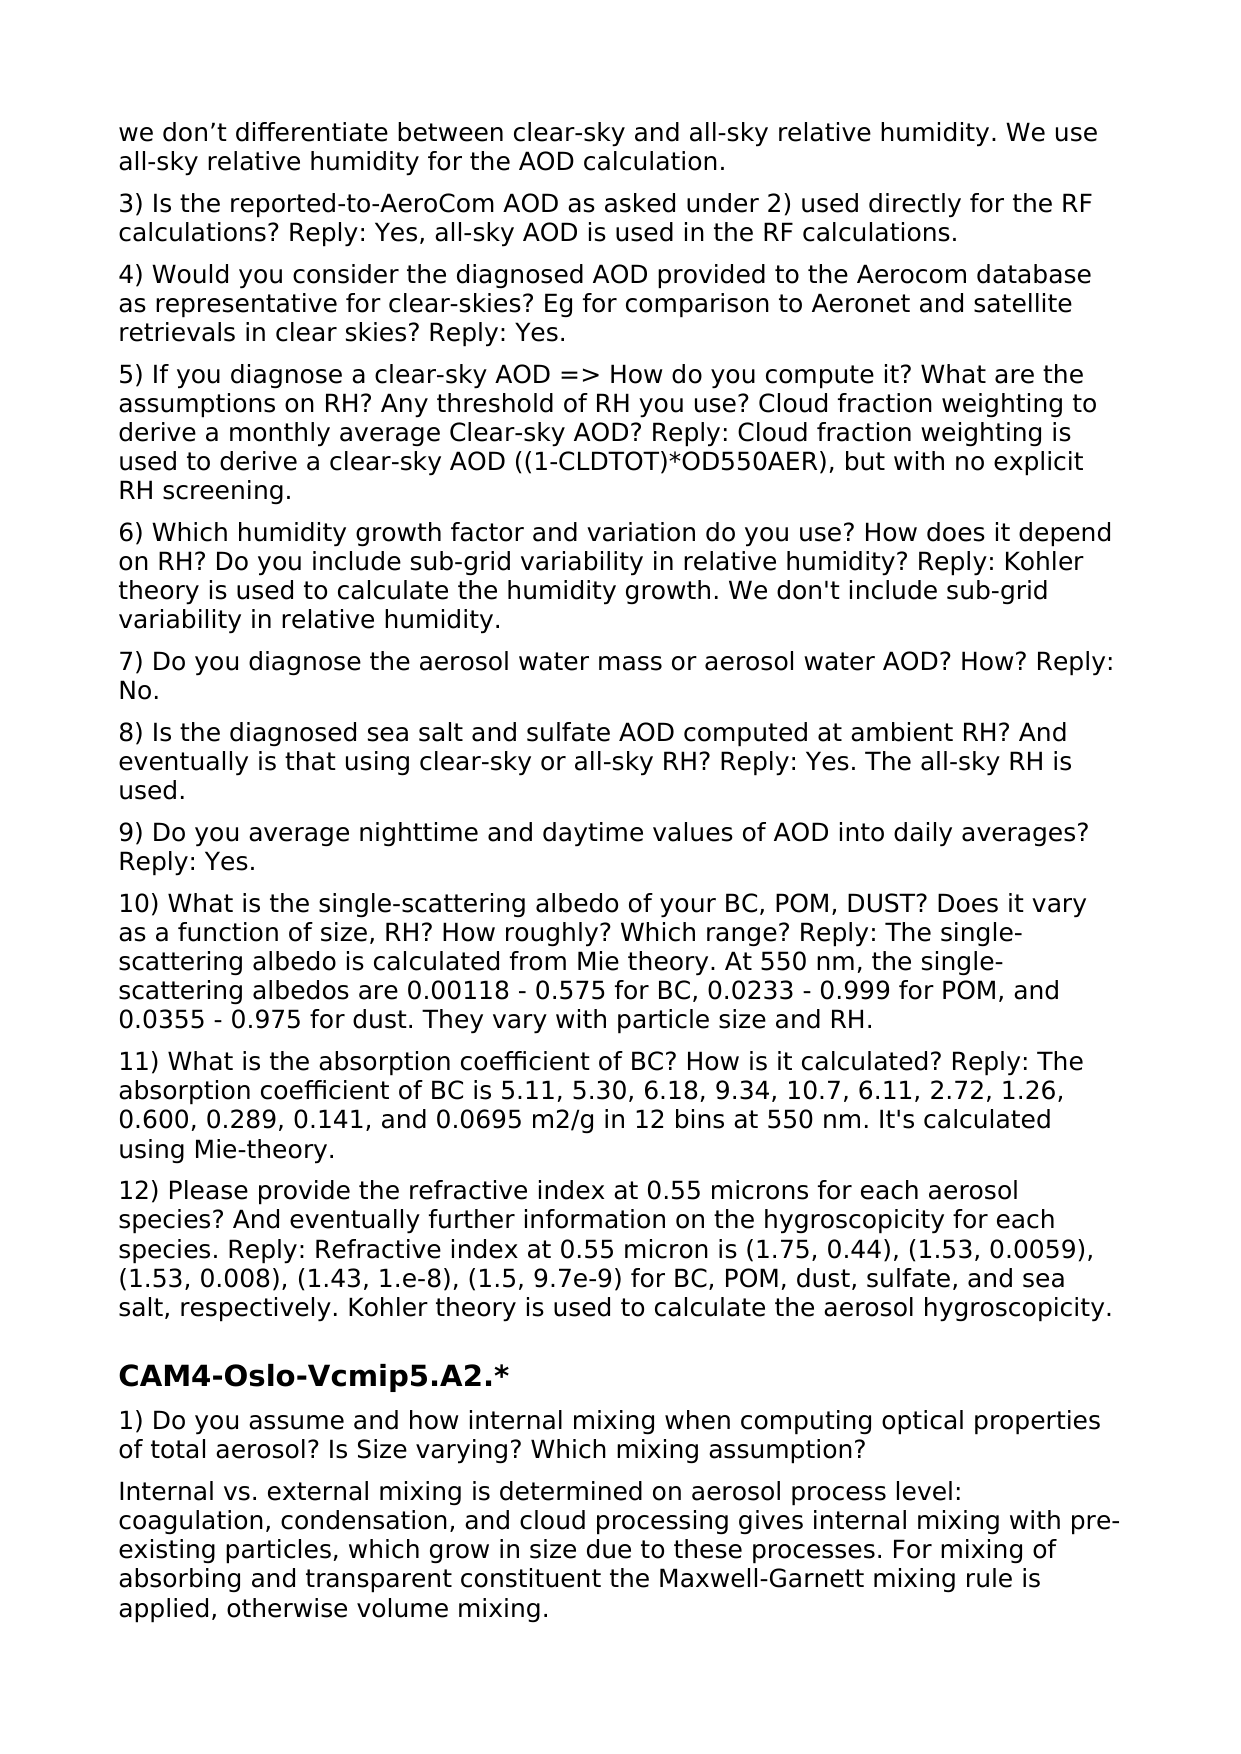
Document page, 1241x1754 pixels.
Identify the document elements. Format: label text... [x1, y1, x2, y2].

text 11) What is the absorption coefficient of BC? How is it calculated? Reply: The absorption coefficient of BC is 5.11, 5.30, 6.18, 9.34, 10.7, 6.11, 2.72, 1.26, 0.600, 0.289, 0.141, and 0.0695 m2/g in 12 bins at 550 nm. It's calculated using Mie-theory. [118, 1047, 1122, 1164]
text 4) Would you consider the diagnosed AOD provided to the Aerocom database as representative for clear-skies? Eg for comparison to Aeronet and satellite retrievals in clear skies? Reply: Yes. [118, 260, 1122, 347]
text 1) Do you assume and how internal mixing when computing optical properties of total aerosol? Is Size varying? Which mixing assumption? [118, 1406, 1122, 1464]
text 12) Please provide the refractive index at 0.55 microns for each aerosol species? And eventually further information on the hygroscopicity for each species. Reply: Refractive index at 0.55 micron is (1.75, 0.44), (1.53, 0.0059), (1.53, 0.008), (1.43, 1.e-8), (1.5, 9.7e-9) for BC, POM, dust, sulfate, and sea salt, respectively. Kohler theory is used to calculate the aerosol hygroscopicity. [118, 1176, 1122, 1322]
text we don’t differentiate between clear-sky and all-sky relative humidity. We use all-sky relative humidity for the AOD calculation. [118, 118, 1122, 176]
text 5) If you diagnose a clear-sky AOD => How do you compute it? What are the assumptions on RH? Any threshold of RH you use? Cloud fraction weighting to derive a monthly average Clear-sky AOD? Reply: Cloud fraction weighting is used to derive a clear-sky AOD ((1-CLDTOT)*OD550AER), but with no explicit RH screening. [118, 360, 1122, 506]
text Internal vs. external mixing is determined on aerosol process level: coagulation, condensation, and cloud processing gives internal mixing with pre-existing particles, which grow in size due to these processes. For mixing of absorbing and transparent constituent the Maxwell-Garnett mixing rule is applied, otherwise volume mixing. [118, 1477, 1122, 1623]
text 8) Is the diagnosed sea salt and sulfate AOD computed at ambient RH? And eventually is that using clear-sky or all-sky RH? Reply: Yes. The all-sky RH is used. [118, 718, 1122, 806]
text 9) Do you average nighttime and daytime values of AOD into daily averages? Reply: Yes. [118, 818, 1122, 876]
text 3) Is the reported-to-AeroCom AOD as asked under 2) used directly for the RF calculations? Reply: Yes, all-sky AOD is used in the RF calculations. [118, 189, 1122, 247]
text 7) Do you diagnose the aerosol water mass or aerosol water AOD? How? Reply: No. [118, 647, 1122, 706]
text 10) What is the single-scattering albedo of your BC, POM, DUST? Does it vary as a function of size, RH? How roughly? Which range? Reply: The single-scattering albedo is calculated from Mie theory. At 550 nm, the single-scattering albedos are 0.00118 - 0.575 for BC, 0.0233 - 0.999 for POM, and 0.0355 - 0.975 for dust. They vary with particle size and RH. [118, 889, 1122, 1035]
subtitle CAM4-Oslo-Vcmip5.A2.* [118, 1360, 1122, 1394]
text 6) Which humidity growth factor and variation do you use? How does it depend on RH? Do you include sub-grid variability in relative humidity? Reply: Kohler theory is used to calculate the humidity growth. We don't include sub-grid variability in relative humidity. [118, 518, 1122, 635]
